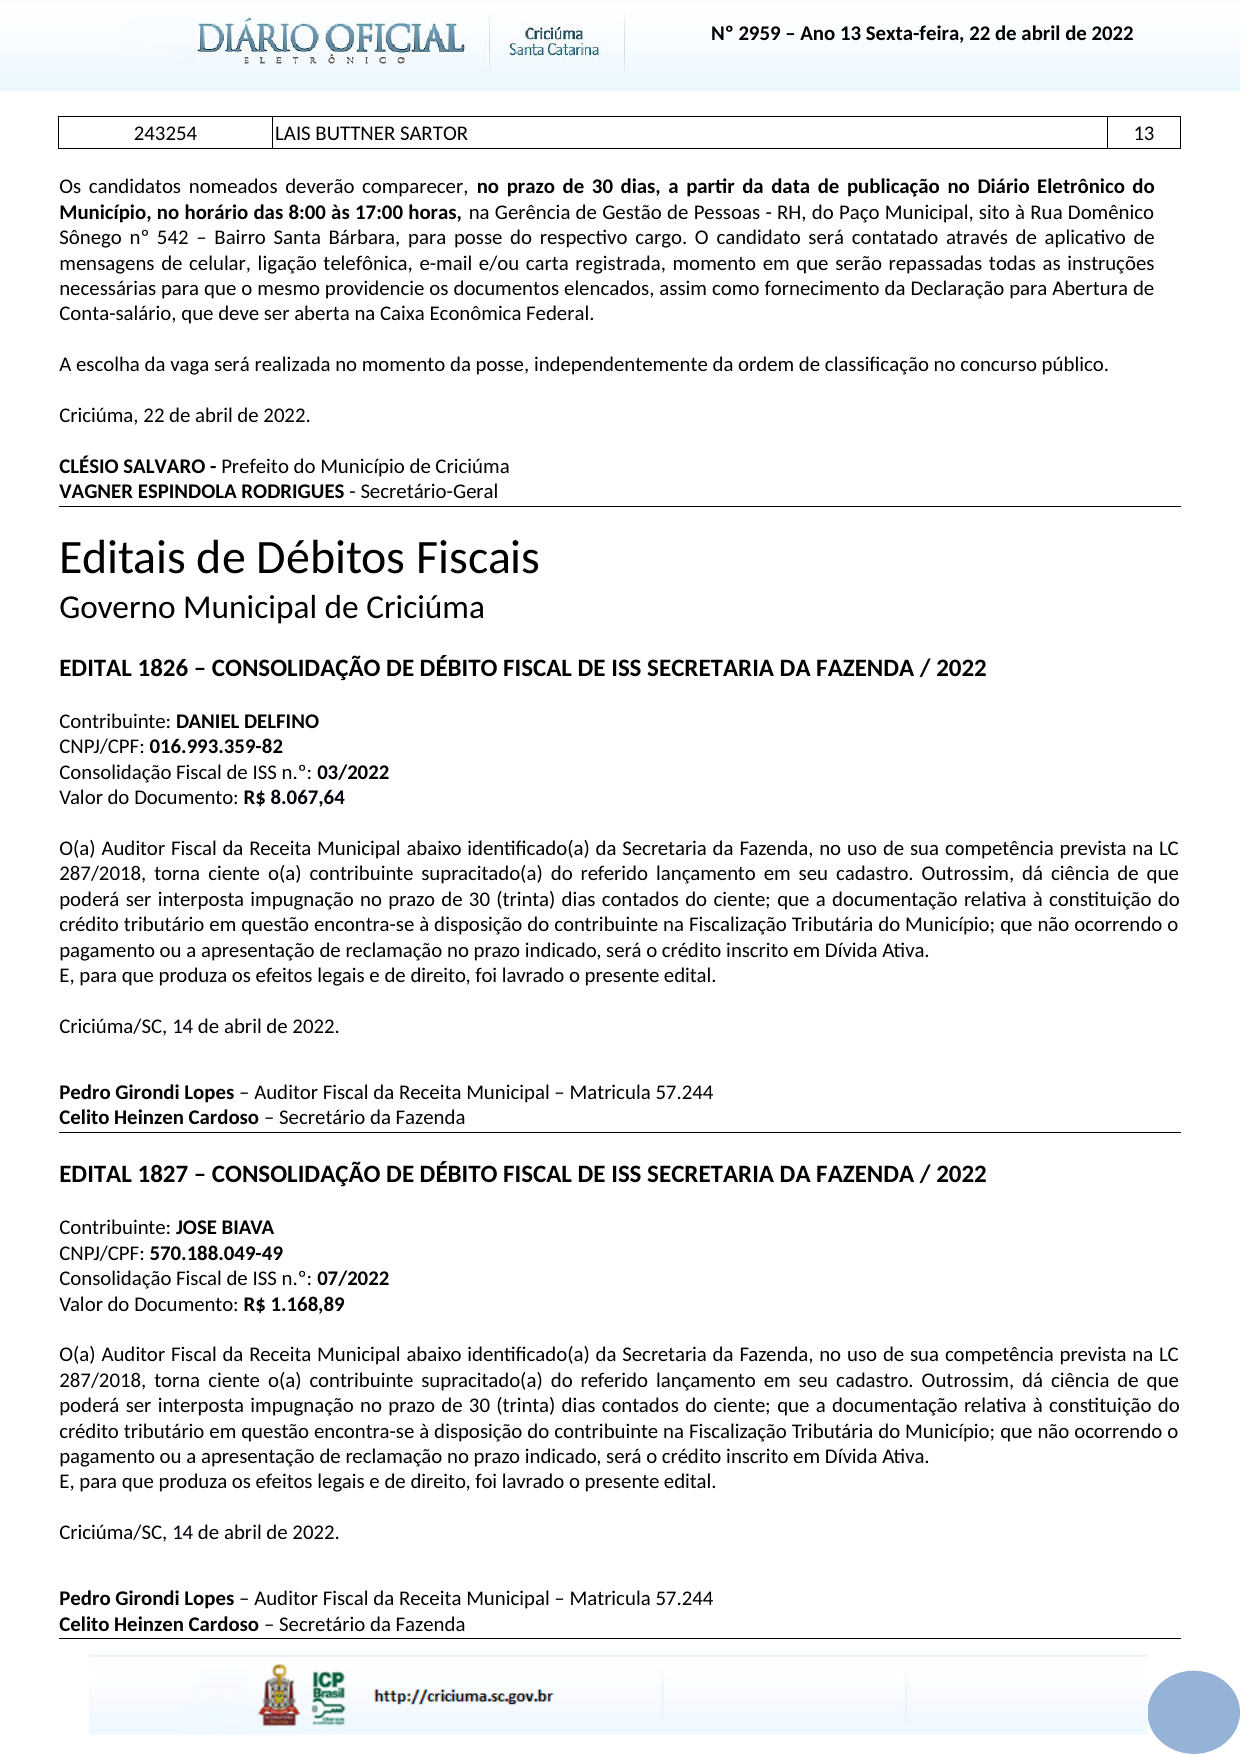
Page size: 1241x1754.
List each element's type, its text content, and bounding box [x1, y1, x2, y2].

text Pedro Girondi Lopes – Auditor Fiscal da Receita Municipal – Matricula 57.244 [59, 1079, 1181, 1104]
text Contribuinte: DANIEL DELFINO [59, 708, 1181, 733]
text Os candidatos nomeados deverão comparecer, no prazo de 30 dias, a partir da data de publicação no Diário Eletrônico do Município, no horário das 8:00 às 17:00 horas, na Gerência de Gestão de Pessoas - RH, do Paço Municipal, sito à Rua Domênico Sônego nº 542 – Bairro Santa Bárbara, para posse do respectivo cargo. O candidato será contatado através de aplicativo de mensagens de celular, ligação telefônica, e-mail e/ou carta registrada, momento em que serão repassadas todas as instruções necessárias para que o mesmo providencie os documentos elencados, assim como fornecimento da Declaração para Abertura de Conta-salário, que deve ser aberta na Caixa Econômica Federal. [59, 173, 1156, 326]
text CNPJ/CPF: 016.993.359-82 [59, 733, 1181, 759]
text Governo Municipal de Criciúma [59, 586, 1181, 627]
text Contribuinte: JOSE BIAVA [59, 1214, 1181, 1240]
text Pedro Girondi Lopes – Auditor Fiscal da Receita Municipal – Matricula 57.244 [59, 1586, 1181, 1611]
text Criciúma/SC, 14 de abril de 2022. [59, 1013, 1181, 1038]
text O(a) Auditor Fiscal da Receita Municipal abaixo identificado(a) da Secretaria da Fazenda, no uso de sua competência prevista na LC 287/2018, torna ciente o(a) contribuinte supracitado(a) do referido lançamento em seu cadastro. Outrossim, dá ciência de que poderá ser interposta impugnação no prazo de 30 (trinta) dias contados do ciente; que a documentação relativa à constituição do crédito tributário em questão encontra-se à disposição do contribuinte na Fiscalização Tributária do Município; que não ocorrendo o pagamento ou a apresentação de reclamação no prazo indicado, será o crédito inscrito em Dívida Ativa. [59, 1342, 1181, 1469]
text VAGNER ESPINDOLA RODRIGUES - Secretário-Geral [59, 478, 1181, 506]
text EDITAL 1826 – CONSOLIDAÇÃO DE DÉBITO FISCAL DE ISS SECRETARIA DA FAZENDA / 2022 [59, 652, 1181, 683]
text Criciúma, 22 de abril de 2022. [59, 402, 1156, 428]
text CLÉSIO SALVARO - Prefeito do Município de Criciúma [59, 453, 1156, 478]
text Valor do Documento: R$ 8.067,64 [59, 784, 1181, 810]
text Criciúma/SC, 14 de abril de 2022. [59, 1519, 1181, 1545]
text E, para que produza os efeitos legais e de direito, foi lavrado o presente edital. [59, 962, 1181, 988]
table_cell 13 [1108, 117, 1180, 148]
text O(a) Auditor Fiscal da Receita Municipal abaixo identificado(a) da Secretaria da Fazenda, no uso de sua competência prevista na LC 287/2018, torna ciente o(a) contribuinte supracitado(a) do referido lançamento em seu cadastro. Outrossim, dá ciência de que poderá ser interposta impugnação no prazo de 30 (trinta) dias contados do ciente; que a documentação relativa à constituição do crédito tributário em questão encontra-se à disposição do contribuinte na Fiscalização Tributária do Município; que não ocorrendo o pagamento ou a apresentação de reclamação no prazo indicado, será o crédito inscrito em Dívida Ativa. [59, 835, 1181, 962]
text Celito Heinzen Cardoso – Secretário da Fazenda [59, 1611, 1181, 1638]
text CNPJ/CPF: 570.188.049-49 [59, 1240, 1181, 1265]
table_cell LAIS BUTTNER SARTOR [273, 117, 1107, 148]
text Celito Heinzen Cardoso – Secretário da Fazenda [59, 1104, 1181, 1132]
table_cell 243254 [59, 117, 272, 148]
text Editais de Débitos Fiscais [59, 527, 1181, 586]
text Valor do Documento: R$ 1.168,89 [59, 1291, 1181, 1316]
text A escolha da vaga será realizada no momento da posse, independentemente da ordem de classificação no concurso público. [59, 351, 1156, 377]
text E, para que produza os efeitos legais e de direito, foi lavrado o presente edital. [59, 1469, 1181, 1494]
text Consolidação Fiscal de ISS n.º: 03/2022 [59, 759, 1181, 784]
text EDITAL 1827 – CONSOLIDAÇÃO DE DÉBITO FISCAL DE ISS SECRETARIA DA FAZENDA / 2022 [59, 1158, 1181, 1189]
text Consolidação Fiscal de ISS n.º: 07/2022 [59, 1265, 1181, 1291]
